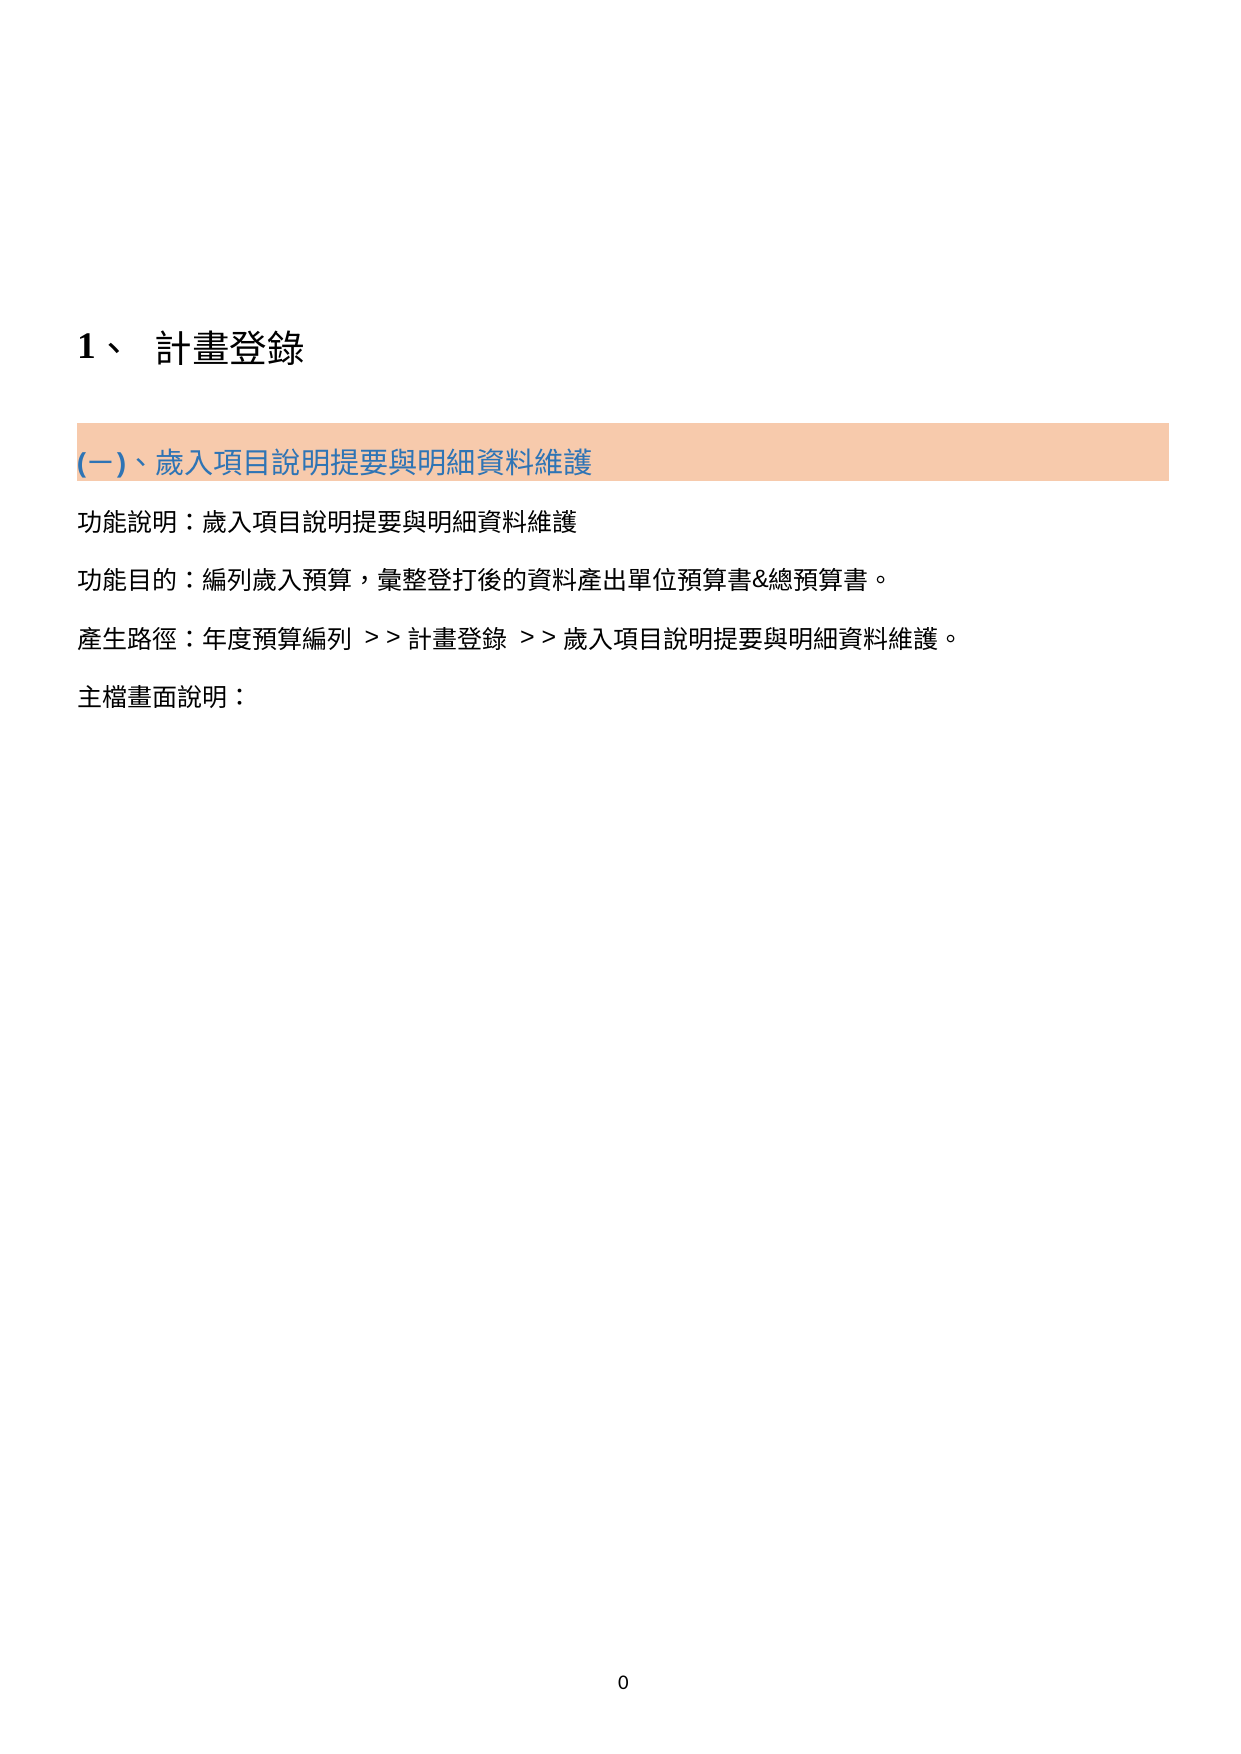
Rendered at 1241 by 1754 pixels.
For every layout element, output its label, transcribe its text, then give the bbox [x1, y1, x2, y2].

text 功能目的：編列歲入預算，彙整登打後的資料產出單位預算書&總預算書。 [77, 539, 1169, 598]
text 主檔畫面說明： [77, 656, 1169, 714]
text 產生路徑：年度預算編列 > > 計畫登錄 > > 歲入項目說明提要與明細資料維護。 [77, 598, 1169, 656]
text 功能說明：歲入項目說明提要與明細資料維護 [77, 481, 1169, 539]
subtitle (ㄧ)、歲入項目說明提要與明細資料維護 [77, 423, 1169, 481]
subtitle 計畫登錄 [77, 306, 1169, 364]
